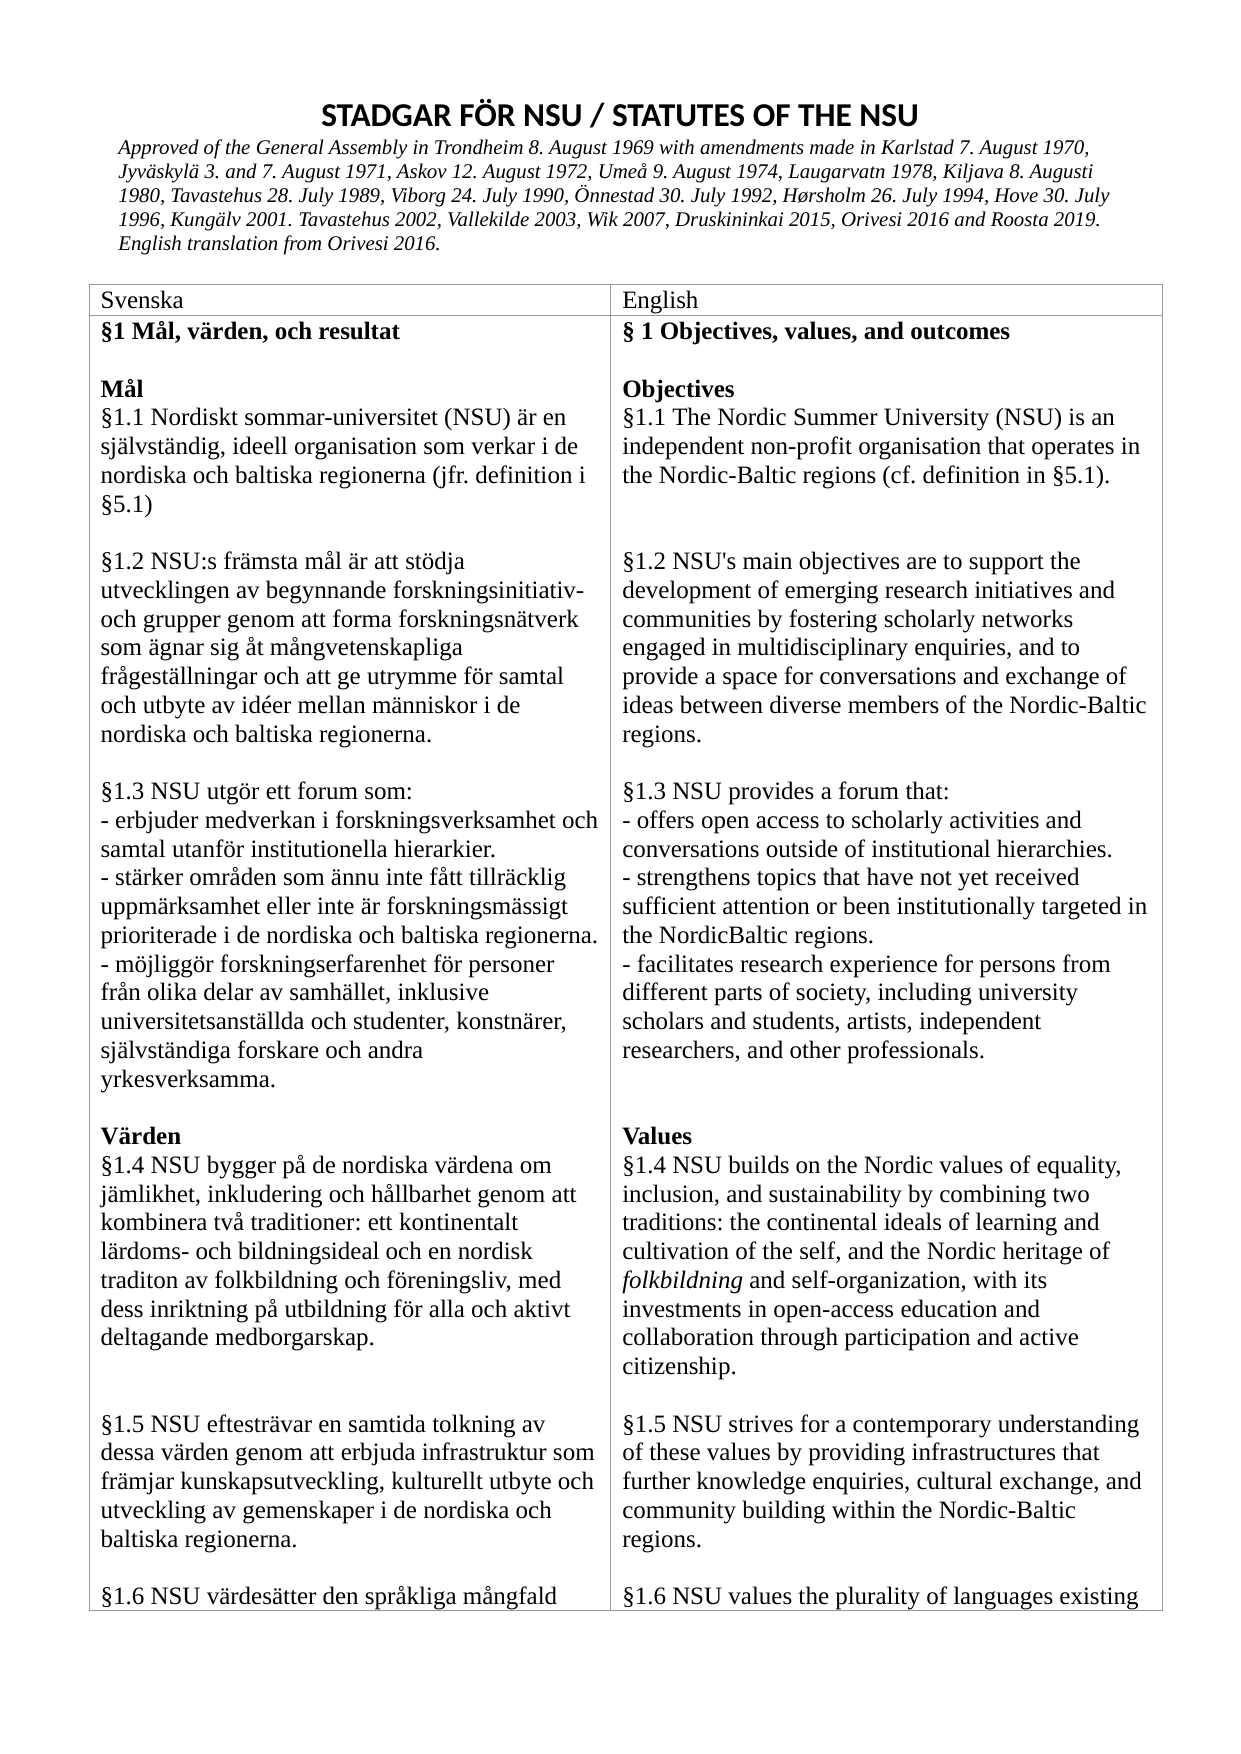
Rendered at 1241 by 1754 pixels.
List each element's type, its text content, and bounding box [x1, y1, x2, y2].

table_cell §1 Mål, värden, och resultat Mål §1.1 Nordiskt sommar-universitet (NSU) är en självständig, ideell organisation som verkar i de nordiska och baltiska regionerna (jfr. definition i §5.1) §1.2 NSU:s främsta mål är att stödja utvecklingen av begynnande forskningsinitiativ- och grupper genom att forma forskningsnätverk som ägnar sig åt mångvetenskapliga frågeställningar och att ge utrymme för samtal och utbyte av idéer mellan människor i de nordiska och baltiska regionerna. §1.3 NSU utgör ett forum som: - erbjuder medverkan i forskningsverksamhet och samtal utanför institutionella hierarkier. - stärker områden som ännu inte fått tillräcklig uppmärksamhet eller inte är forskningsmässigt prioriterade i de nordiska och baltiska regionerna. - möjliggör forskningserfarenhet för personer från olika delar av samhället, inklusive universitetsanställda och studenter, konstnärer, självständiga forskare och andra yrkesverksamma. Värden §1.4 NSU bygger på de nordiska värdena om jämlikhet, inkludering och hållbarhet genom att kombinera två traditioner: ett kontinentalt lärdoms- och bildningsideal och en nordisk traditon av folkbildning och föreningsliv, med dess inriktning på utbildning för alla och aktivt deltagande medborgarskap. §1.5 NSU eftesträvar en samtida tolkning av dessa värden genom att erbjuda infrastruktur som främjar kunskapsutveckling, kulturellt utbyte och utveckling av gemenskaper i de nordiska och baltiska regionerna. §1.6 NSU värdesätter den språkliga mångfald [90, 316, 610, 1610]
table_cell § 1 Objectives, values, and outcomes Objectives §1.1 The Nordic Summer University (NSU) is an independent non-profit organisation that operates in the Nordic-Baltic regions (cf. definition in §5.1). §1.2 NSU's main objectives are to support the development of emerging research initiatives and communities by fostering scholarly networks engaged in multidisciplinary enquiries, and to provide a space for conversations and exchange of ideas between diverse members of the Nordic-Baltic regions. §1.3 NSU provides a forum that: - offers open access to scholarly activities and conversations outside of institutional hierarchies. - strengthens topics that have not yet received sufficient attention or been institutionally targeted in the NordicBaltic regions. - facilitates research experience for persons from different parts of society, including university scholars and students, artists, independent researchers, and other professionals. Values §1.4 NSU builds on the Nordic values of equality, inclusion, and sustainability by combining two traditions: the continental ideals of learning and cultivation of the self, and the Nordic heritage of folkbildning and self-organization, with its investments in open-access education and collaboration through participation and active citizenship. §1.5 NSU strives for a contemporary understanding of these values by providing infrastructures that further knowledge enquiries, cultural exchange, and community building within the Nordic-Baltic regions. §1.6 NSU values the plurality of languages existing [611, 316, 1162, 1610]
table_header English [611, 285, 1162, 315]
table_header Svenska [90, 285, 610, 315]
text Approved of the General Assembly in Trondheim 8. August 1969 with amendments made in Karlstad 7. August 1970, Jyväskylä 3. and 7. August 1971, Askov 12. August 1972, Umeå 9. August 1974, Laugarvatn 1978, Kiljava 8. Augusti 1980, Tavastehus 28. July 1989, Viborg 24. July 1990, Önnestad 30. July 1992, Hørsholm 26. July 1994, Hove 30. July 1996, Kungälv 2001. Tavastehus 2002, Vallekilde 2003, Wik 2007, Druskininkai 2015, Orivesi 2016 and Roosta 2019. English translation from Orivesi 2016. [118, 135, 1122, 255]
text STADGAR FÖR NSU / STATUTES OF THE NSU [118, 94, 1122, 135]
